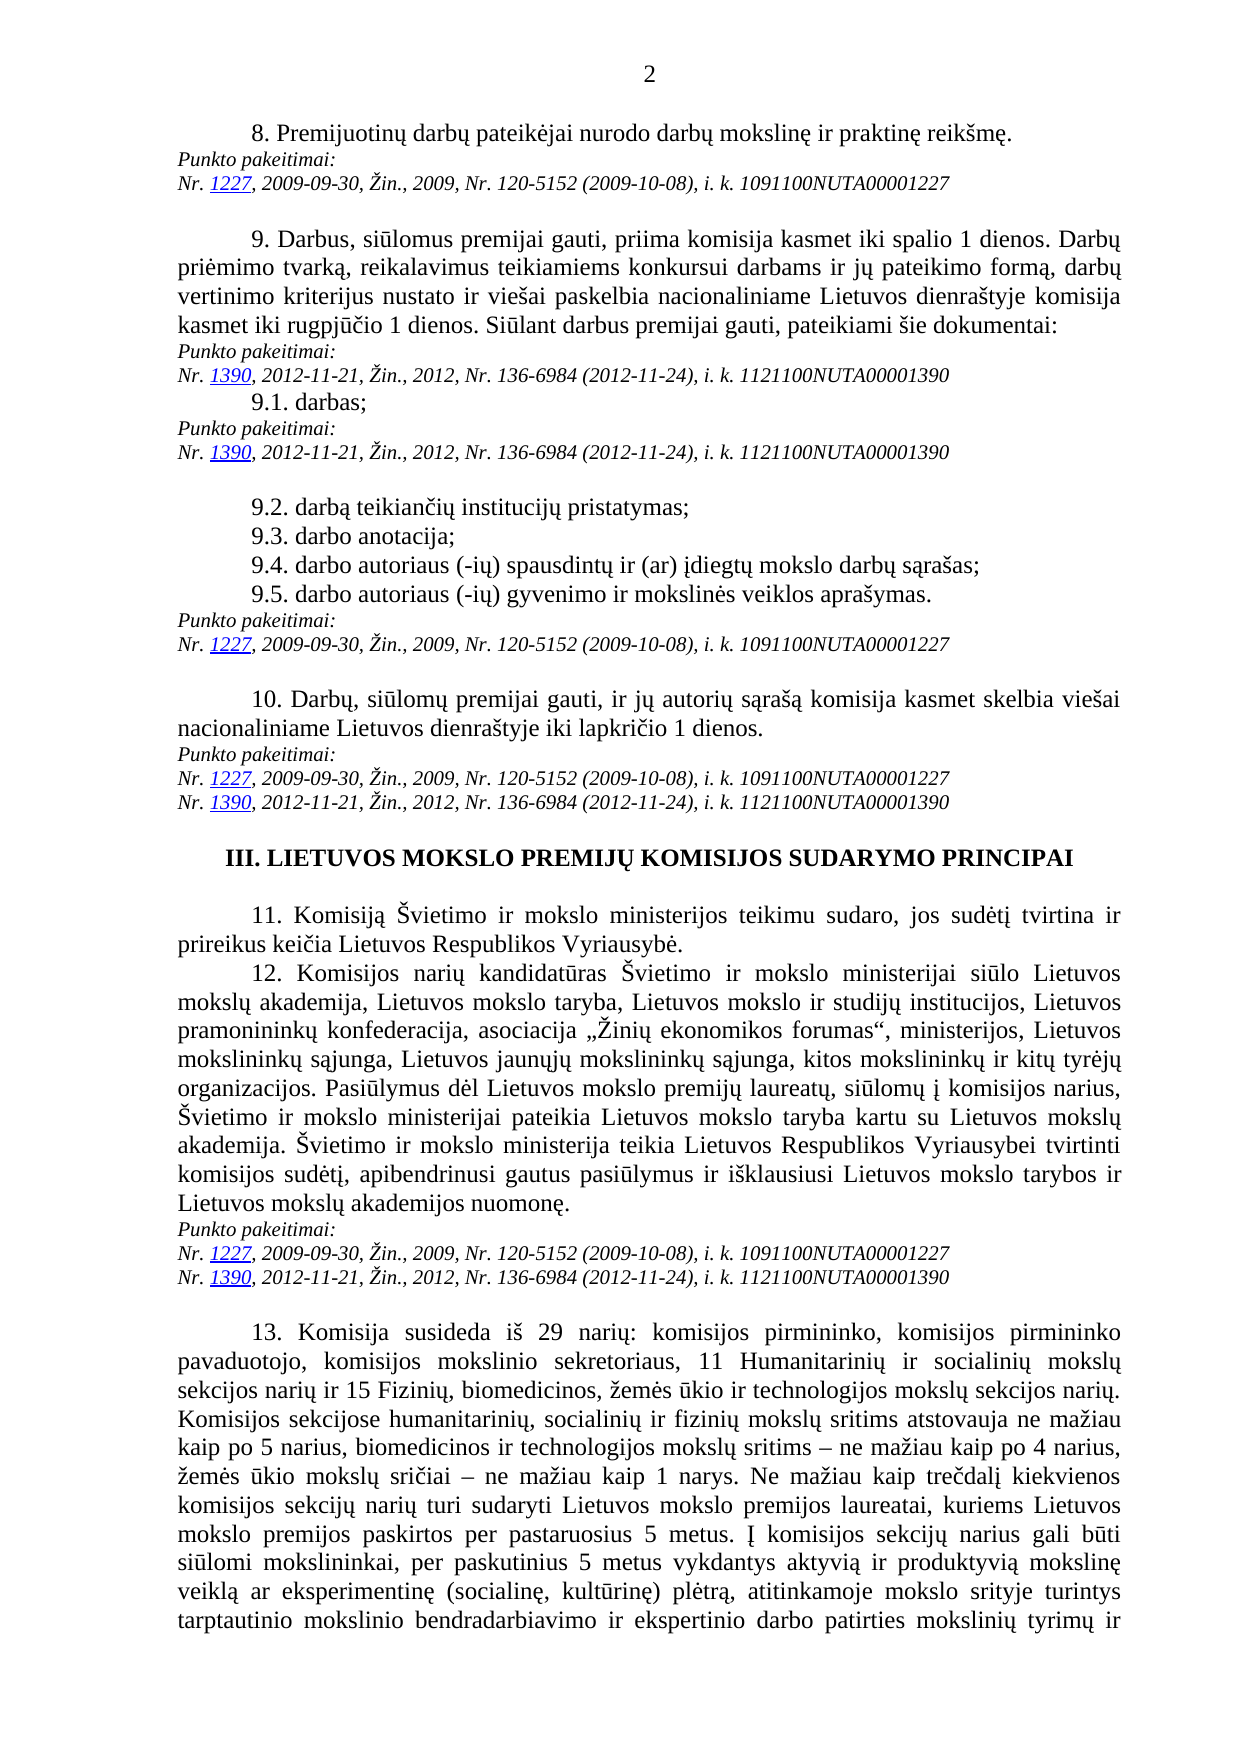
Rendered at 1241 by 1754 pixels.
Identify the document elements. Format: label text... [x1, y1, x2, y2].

text 9. Darbus, siūlomus premijai gauti, priima komisija kasmet iki spalio 1 dienos. Darbų priėmimo tvarką, reikalavimus teikiamiems konkursui darbams ir jų pateikimo formą, darbų vertinimo kriterijus nustato ir viešai paskelbia nacionaliniame Lietuvos dienraštyje komisija kasmet iki rugpjūčio 1 dienos. Siūlant darbus premijai gauti, pateikiami šie dokumentai: [177, 224, 1122, 339]
text Nr. 1390, 2012-11-21, Žin., 2012, Nr. 136-6984 (2012-11-24), i. k. 1121100NUTA00001390 [177, 790, 1122, 814]
text Punkto pakeitimai: [177, 416, 1122, 440]
text 9.4. darbo autoriaus (-ių) spausdintų ir (ar) įdiegtų mokslo darbų sąrašas; [177, 550, 1122, 579]
text III. LIETUVOS MOKSLO PREMIJŲ KOMISIJOS SUDARYMO PRINCIPAI [177, 843, 1122, 872]
text Nr. 1390, 2012-11-21, Žin., 2012, Nr. 136-6984 (2012-11-24), i. k. 1121100NUTA00001390 [177, 363, 1122, 387]
text 9.5. darbo autoriaus (-ių) gyvenimo ir mokslinės veiklos aprašymas. [177, 579, 1122, 607]
text Nr. 1227, 2009-09-30, Žin., 2009, Nr. 120-5152 (2009-10-08), i. k. 1091100NUTA00001227 [177, 766, 1122, 790]
text 9.2. darbą teikiančių institucijų pristatymas; [177, 492, 1122, 521]
text 12. Komisijos narių kandidatūras Švietimo ir mokslo ministerijai siūlo Lietuvos mokslų akademija, Lietuvos mokslo taryba, Lietuvos mokslo ir studijų institucijos, Lietuvos pramonininkų konfederacija, asociacija „Žinių ekonomikos forumas“, ministerijos, Lietuvos mokslininkų sąjunga, Lietuvos jaunųjų mokslininkų sąjunga, kitos mokslininkų ir kitų tyrėjų organizacijos. Pasiūlymus dėl Lietuvos mokslo premijų laureatų, siūlomų į komisijos narius, Švietimo ir mokslo ministerijai pateikia Lietuvos mokslo taryba kartu su Lietuvos mokslų akademija. Švietimo ir mokslo ministerija teikia Lietuvos Respublikos Vyriausybei tvirtinti komisijos sudėtį, apibendrinusi gautus pasiūlymus ir išklausiusi Lietuvos mokslo tarybos ir Lietuvos mokslų akademijos nuomonę. [177, 958, 1122, 1217]
text Punkto pakeitimai: [177, 607, 1122, 632]
text Punkto pakeitimai: [177, 742, 1122, 766]
text Punkto pakeitimai: [177, 147, 1122, 171]
text Nr. 1227, 2009-09-30, Žin., 2009, Nr. 120-5152 (2009-10-08), i. k. 1091100NUTA00001227 [177, 171, 1122, 195]
text 9.1. darbas; [177, 387, 1122, 416]
text 8. Premijuotinų darbų pateikėjai nurodo darbų mokslinę ir praktinę reikšmę. [177, 118, 1122, 147]
text Nr. 1227, 2009-09-30, Žin., 2009, Nr. 120-5152 (2009-10-08), i. k. 1091100NUTA00001227 [177, 1241, 1122, 1265]
text Punkto pakeitimai: [177, 1217, 1122, 1241]
text Nr. 1390, 2012-11-21, Žin., 2012, Nr. 136-6984 (2012-11-24), i. k. 1121100NUTA00001390 [177, 1265, 1122, 1289]
text 9.3. darbo anotacija; [177, 521, 1122, 550]
text Nr. 1390, 2012-11-21, Žin., 2012, Nr. 136-6984 (2012-11-24), i. k. 1121100NUTA00001390 [177, 440, 1122, 464]
text Nr. 1227, 2009-09-30, Žin., 2009, Nr. 120-5152 (2009-10-08), i. k. 1091100NUTA00001227 [177, 632, 1122, 656]
text 11. Komisiją Švietimo ir mokslo ministerijos teikimu sudaro, jos sudėtį tvirtina ir prireikus keičia Lietuvos Respublikos Vyriausybė. [177, 900, 1122, 958]
text Punkto pakeitimai: [177, 339, 1122, 363]
text 13. Komisija susideda iš 29 narių: komisijos pirmininko, komisijos pirmininko pavaduotojo, komisijos mokslinio sekretoriaus, 11 Humanitarinių ir socialinių mokslų sekcijos narių ir 15 Fizinių, biomedicinos, žemės ūkio ir technologijos mokslų sekcijos narių. Komisijos sekcijose humanitarinių, socialinių ir fizinių mokslų sritims atstovauja ne mažiau kaip po 5 narius, biomedicinos ir technologijos mokslų sritims – ne mažiau kaip po 4 narius, žemės ūkio mokslų sričiai – ne mažiau kaip 1 narys. Ne mažiau kaip trečdalį kiekvienos komisijos sekcijų narių turi sudaryti Lietuvos mokslo premijos laureatai, kuriems Lietuvos mokslo premijos paskirtos per pastaruosius 5 metus. Į komisijos sekcijų narius gali būti siūlomi mokslininkai, per paskutinius 5 metus vykdantys aktyvią ir produktyvią mokslinę veiklą ar eksperimentinę (socialinę, kultūrinę) plėtrą, atitinkamoje mokslo srityje turintys tarptautinio mokslinio bendradarbiavimo ir ekspertinio darbo patirties mokslinių tyrimų ir [177, 1317, 1122, 1634]
text 10. Darbų, siūlomų premijai gauti, ir jų autorių sąrašą komisija kasmet skelbia viešai nacionaliniame Lietuvos dienraštyje iki lapkričio 1 dienos. [177, 684, 1122, 742]
